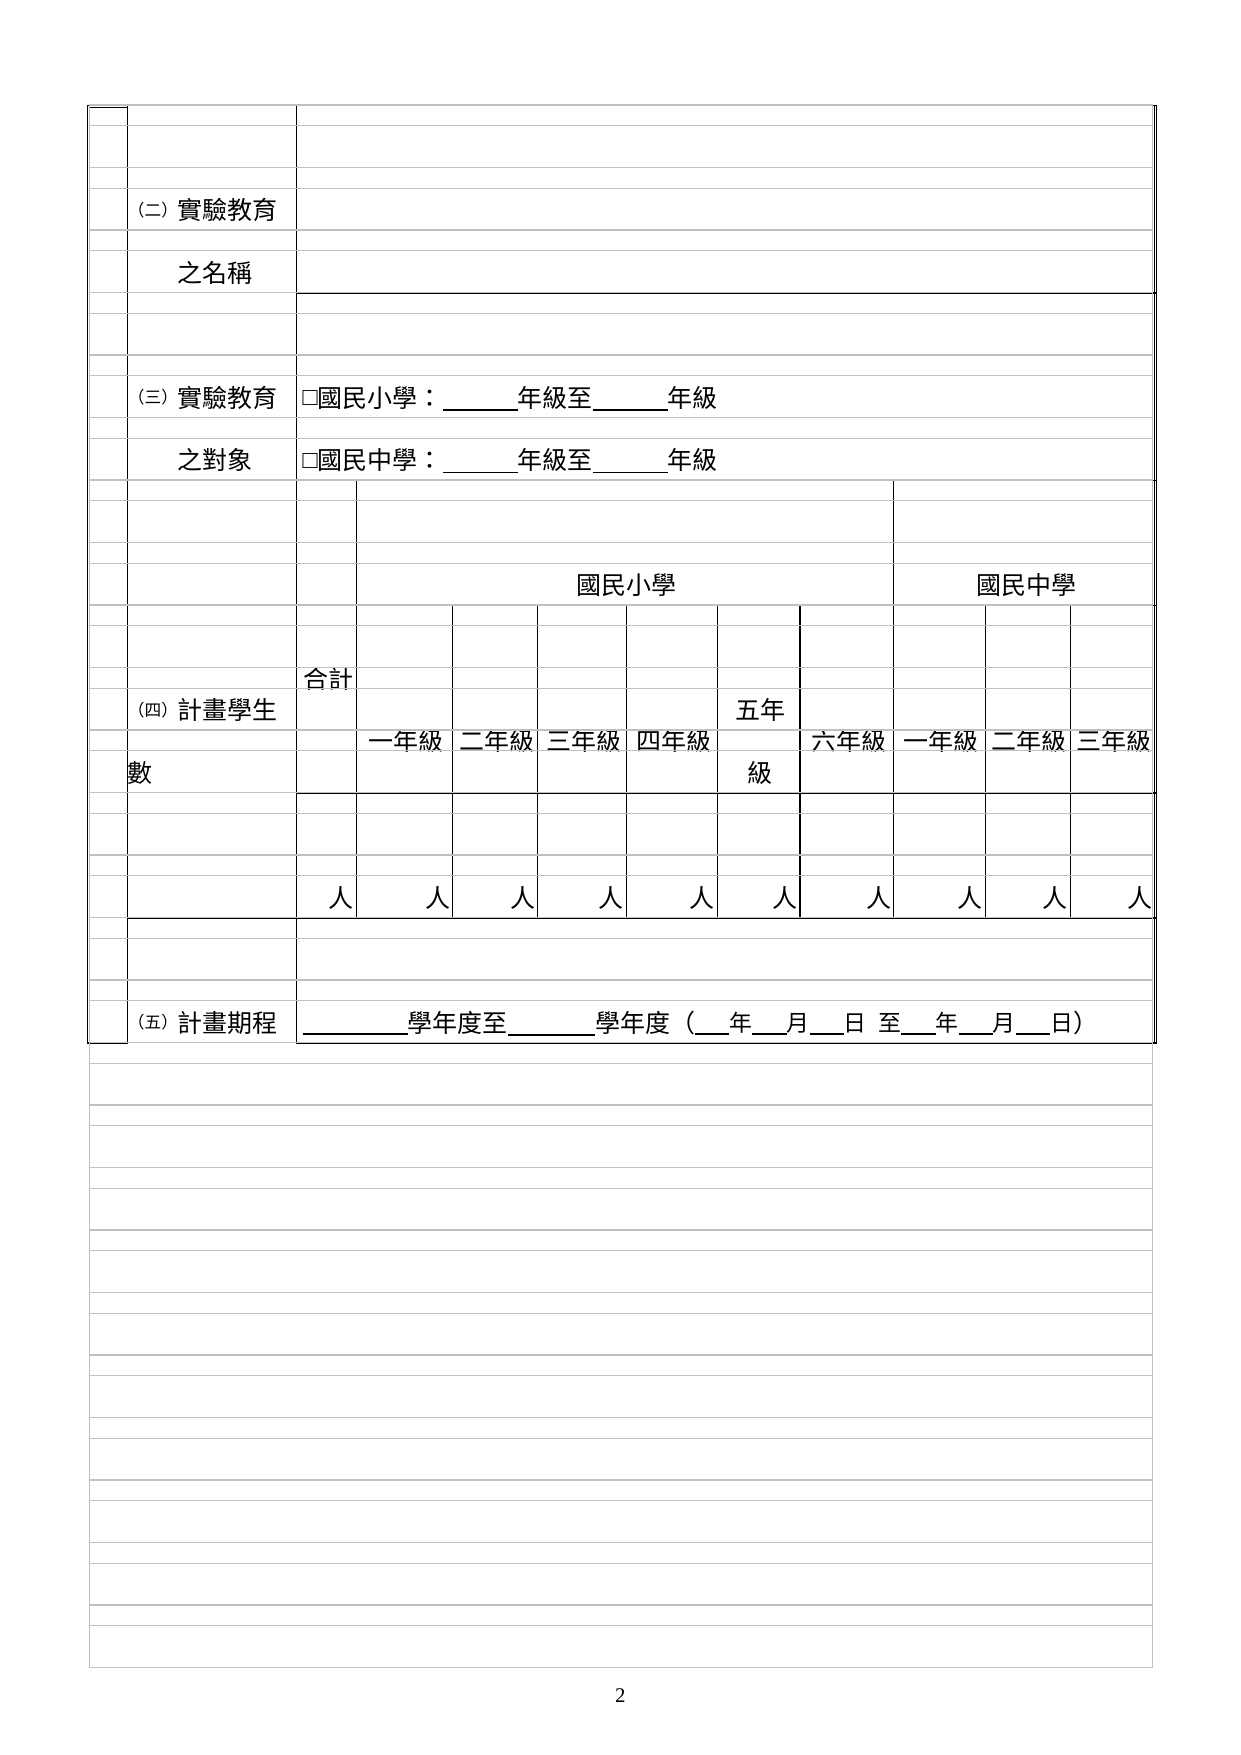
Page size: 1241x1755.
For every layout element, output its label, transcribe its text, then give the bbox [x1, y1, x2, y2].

table_cell 人 [986, 876, 1070, 917]
table_cell 三年級 [538, 731, 584, 750]
table_cell [90, 126, 127, 167]
table_cell 人 [453, 876, 537, 917]
table_cell 合計 [297, 501, 356, 542]
table_cell 六年級 [801, 731, 849, 750]
table_cell 三年級 [1071, 689, 1152, 729]
table_cell [90, 981, 127, 1000]
table_cell □國民小學： 年級至 年級 [297, 376, 1152, 417]
table_cell 六年級 [844, 731, 874, 750]
table_cell [90, 731, 127, 750]
table_cell 人 [1071, 876, 1152, 917]
table_cell 二年級 [492, 731, 522, 750]
table_cell 四年級 [627, 731, 638, 750]
table_cell [90, 376, 127, 417]
table_cell 四年級 [627, 751, 717, 792]
table_cell 四年級 [659, 731, 674, 750]
table_cell 人 [297, 876, 356, 917]
table_cell [894, 814, 985, 854]
table_cell （三）實驗教育 [128, 376, 296, 417]
table_cell [453, 794, 537, 813]
table_cell 二年級 [986, 731, 1029, 750]
table_cell [128, 814, 296, 854]
table_cell [894, 543, 1152, 563]
table_cell [1071, 856, 1152, 875]
table_cell [128, 731, 296, 750]
table_cell [128, 231, 296, 250]
table_cell [128, 939, 296, 979]
table_cell 合計 [297, 731, 356, 750]
table_cell 三年級 [1109, 731, 1139, 750]
table_cell 二年級 [453, 626, 537, 667]
table_cell 六年級 [801, 606, 893, 625]
table_cell [297, 919, 1152, 938]
table_cell 三年級 [538, 606, 626, 625]
table_cell 三年級 [538, 689, 626, 729]
table_cell 三年級 [1071, 751, 1152, 792]
table_cell 國民小學 [357, 564, 893, 604]
table_cell [128, 793, 296, 813]
table_cell 四年級 [627, 626, 717, 667]
table_cell 一年級 [894, 626, 985, 667]
table_cell [297, 251, 1152, 292]
table_cell 二年級 [1061, 731, 1070, 750]
table_cell 二年級 [453, 751, 537, 792]
table_cell [801, 794, 893, 813]
table_cell 一年級 [357, 606, 452, 625]
table_cell 一年級 [894, 689, 985, 729]
table_cell 人 [538, 876, 626, 917]
table_cell 一年級 [894, 606, 985, 625]
table_cell [718, 626, 799, 667]
table_cell [538, 814, 626, 854]
table_cell 二年級 [1024, 731, 1054, 750]
table_cell [1071, 814, 1152, 854]
table_cell □國民中學： 年級至 年級 [297, 439, 1152, 479]
table_cell [90, 543, 127, 563]
table_cell [128, 856, 296, 875]
table_cell [128, 481, 296, 500]
table_cell [453, 856, 537, 875]
table_cell [90, 293, 127, 313]
table_cell 人 [627, 876, 717, 917]
table_cell [297, 168, 1152, 188]
table_cell [90, 439, 127, 479]
table_cell 六年級 [881, 731, 893, 750]
table_cell 二年級 [453, 606, 537, 625]
table_cell [90, 918, 127, 938]
table_cell 合計 [311, 670, 321, 675]
table_cell 二年級 [986, 668, 1070, 688]
table_cell 一年級 [357, 751, 452, 792]
table_cell [894, 794, 985, 813]
table_cell [128, 626, 296, 667]
table_cell [128, 293, 296, 313]
table_cell [90, 108, 127, 125]
table_cell 一年級 [894, 731, 941, 750]
table_cell [297, 981, 1152, 1000]
table_cell [357, 794, 452, 813]
table_cell 五年 [718, 689, 799, 729]
table_cell [90, 626, 127, 667]
table_cell [538, 794, 626, 813]
table_cell 二年級 [986, 606, 1070, 625]
table_cell 一年級 [357, 731, 406, 750]
table_cell [128, 981, 296, 1000]
table_cell [718, 668, 799, 688]
table_cell 三年級 [1146, 731, 1152, 750]
table_cell [718, 856, 799, 875]
table_cell （四）計畫學生 [128, 689, 296, 729]
table_cell [128, 501, 296, 542]
table_cell [718, 731, 799, 750]
table_cell [90, 606, 127, 625]
table_cell [90, 876, 127, 917]
table_cell [627, 856, 717, 875]
table_cell 一年級 [894, 751, 985, 792]
table_cell [801, 856, 893, 875]
table_cell [128, 606, 296, 625]
table_cell [894, 481, 1152, 500]
table_cell 一年級 [438, 731, 452, 750]
table_cell 人 [894, 876, 985, 917]
table_cell 人 [718, 876, 799, 917]
table_cell [453, 814, 537, 854]
table_cell 三年級 [538, 668, 626, 688]
table_cell [128, 543, 296, 563]
table_cell 合計 [297, 668, 345, 688]
table_cell 合計 [297, 751, 356, 792]
table_cell [128, 668, 296, 688]
table_cell [297, 418, 1152, 438]
table_cell [90, 564, 127, 604]
table_cell 數 [128, 751, 296, 792]
table_cell [297, 231, 1152, 250]
table_cell [718, 794, 799, 813]
table_cell 三年級 [1071, 668, 1152, 688]
table_cell [297, 314, 1152, 354]
table_cell [90, 939, 127, 979]
table_cell 二年級 [986, 751, 1070, 792]
table_cell [90, 751, 127, 792]
table_cell [357, 543, 893, 563]
table_cell [357, 856, 452, 875]
table_cell [90, 356, 127, 375]
table_cell 一年級 [894, 668, 985, 688]
table_cell 六年級 [801, 626, 893, 667]
table_cell 二年級 [453, 689, 537, 729]
table_cell 合計 [297, 626, 356, 667]
table_cell [90, 501, 127, 542]
table_cell [894, 501, 1152, 542]
table_cell 合計 [297, 606, 356, 625]
table_cell 三年級 [538, 751, 626, 792]
table_cell [894, 856, 985, 875]
table_cell [90, 168, 127, 188]
table_cell 三年級 [1071, 626, 1152, 667]
table_cell [986, 794, 1070, 813]
table_cell [90, 1001, 127, 1042]
table_cell 六年級 [801, 689, 893, 729]
table_cell 六年級 [801, 668, 893, 688]
table_cell 三年級 [538, 626, 626, 667]
table_cell [718, 814, 799, 854]
table_cell [128, 106, 296, 125]
table_cell 一年級 [357, 626, 452, 667]
table_cell 合計 [347, 668, 356, 688]
table_cell 四年級 [640, 733, 657, 747]
table_cell 四年級 [627, 689, 717, 729]
table_cell [538, 856, 626, 875]
table_cell 六年級 [801, 751, 893, 792]
table_cell [90, 251, 127, 292]
table_cell （五）計畫期程 [128, 1001, 296, 1042]
table_cell 三年級 [1071, 731, 1114, 750]
table_cell [297, 356, 1152, 375]
table_cell [90, 418, 127, 438]
table_cell [90, 689, 127, 729]
table_cell [128, 919, 296, 938]
table_cell 級 [718, 751, 799, 792]
table_cell 四年級 [706, 731, 717, 750]
table_cell [297, 294, 1152, 313]
table_cell 之對象 [128, 439, 296, 479]
table_cell 三年級 [616, 731, 626, 750]
table_cell 四年級 [669, 731, 699, 750]
table_cell 之名稱 [128, 251, 296, 292]
table_cell [90, 814, 127, 854]
table_cell [297, 814, 356, 854]
table_cell [128, 168, 296, 188]
table_cell 合計 [297, 689, 356, 729]
table_cell [297, 126, 1152, 167]
table_cell [90, 481, 127, 500]
table_cell 一年級 [936, 731, 966, 750]
table_cell 一年級 [357, 668, 452, 688]
table_cell [90, 314, 127, 354]
table_cell 學年度至 學年度（ 年 月 日 至 年 月 日） [297, 1001, 1152, 1042]
table_cell [90, 231, 127, 250]
table_cell [297, 856, 356, 875]
table_cell 合計 [310, 682, 321, 687]
table_cell 二年級 [453, 668, 537, 688]
table_cell [986, 856, 1070, 875]
table_cell [90, 189, 127, 229]
table_cell 國民中學 [894, 564, 1152, 604]
table_cell [128, 876, 296, 917]
table_cell 二年級 [453, 731, 497, 750]
table_cell [90, 793, 127, 813]
table_cell [986, 814, 1070, 854]
table_cell [128, 126, 296, 167]
table_cell 人 [801, 876, 893, 917]
table_cell [128, 418, 296, 438]
table_cell [128, 564, 296, 604]
table_cell [297, 189, 1152, 229]
table_cell [297, 106, 1152, 125]
table_cell [128, 314, 296, 354]
table_cell 一年級 [401, 731, 431, 750]
table_cell （二）實驗教育 [128, 189, 296, 229]
table_cell [90, 856, 127, 875]
table_cell 人 [357, 876, 452, 917]
table_cell [357, 501, 893, 542]
table_cell [128, 356, 296, 375]
table_cell [1071, 794, 1152, 813]
table_cell [627, 814, 717, 854]
table_cell [357, 481, 893, 500]
table_cell 一年級 [973, 731, 985, 750]
table_cell 三年級 [579, 731, 609, 750]
table_cell [801, 814, 893, 854]
table_cell 一年級 [357, 689, 452, 729]
table_cell [627, 794, 717, 813]
table_cell [297, 794, 356, 813]
table_cell [90, 668, 127, 688]
table_cell 合計 [297, 543, 356, 563]
table_cell 合計 [297, 481, 356, 500]
table_cell 四年級 [627, 668, 717, 688]
table_cell 二年級 [986, 626, 1070, 667]
table_cell [718, 606, 799, 625]
table_cell 二年級 [529, 731, 537, 750]
table_cell 三年級 [1071, 606, 1152, 625]
table_cell 二年級 [986, 689, 1070, 729]
table_cell 合計 [297, 564, 356, 604]
table_cell [357, 814, 452, 854]
table_cell [297, 939, 1152, 979]
table_cell 四年級 [627, 606, 717, 625]
